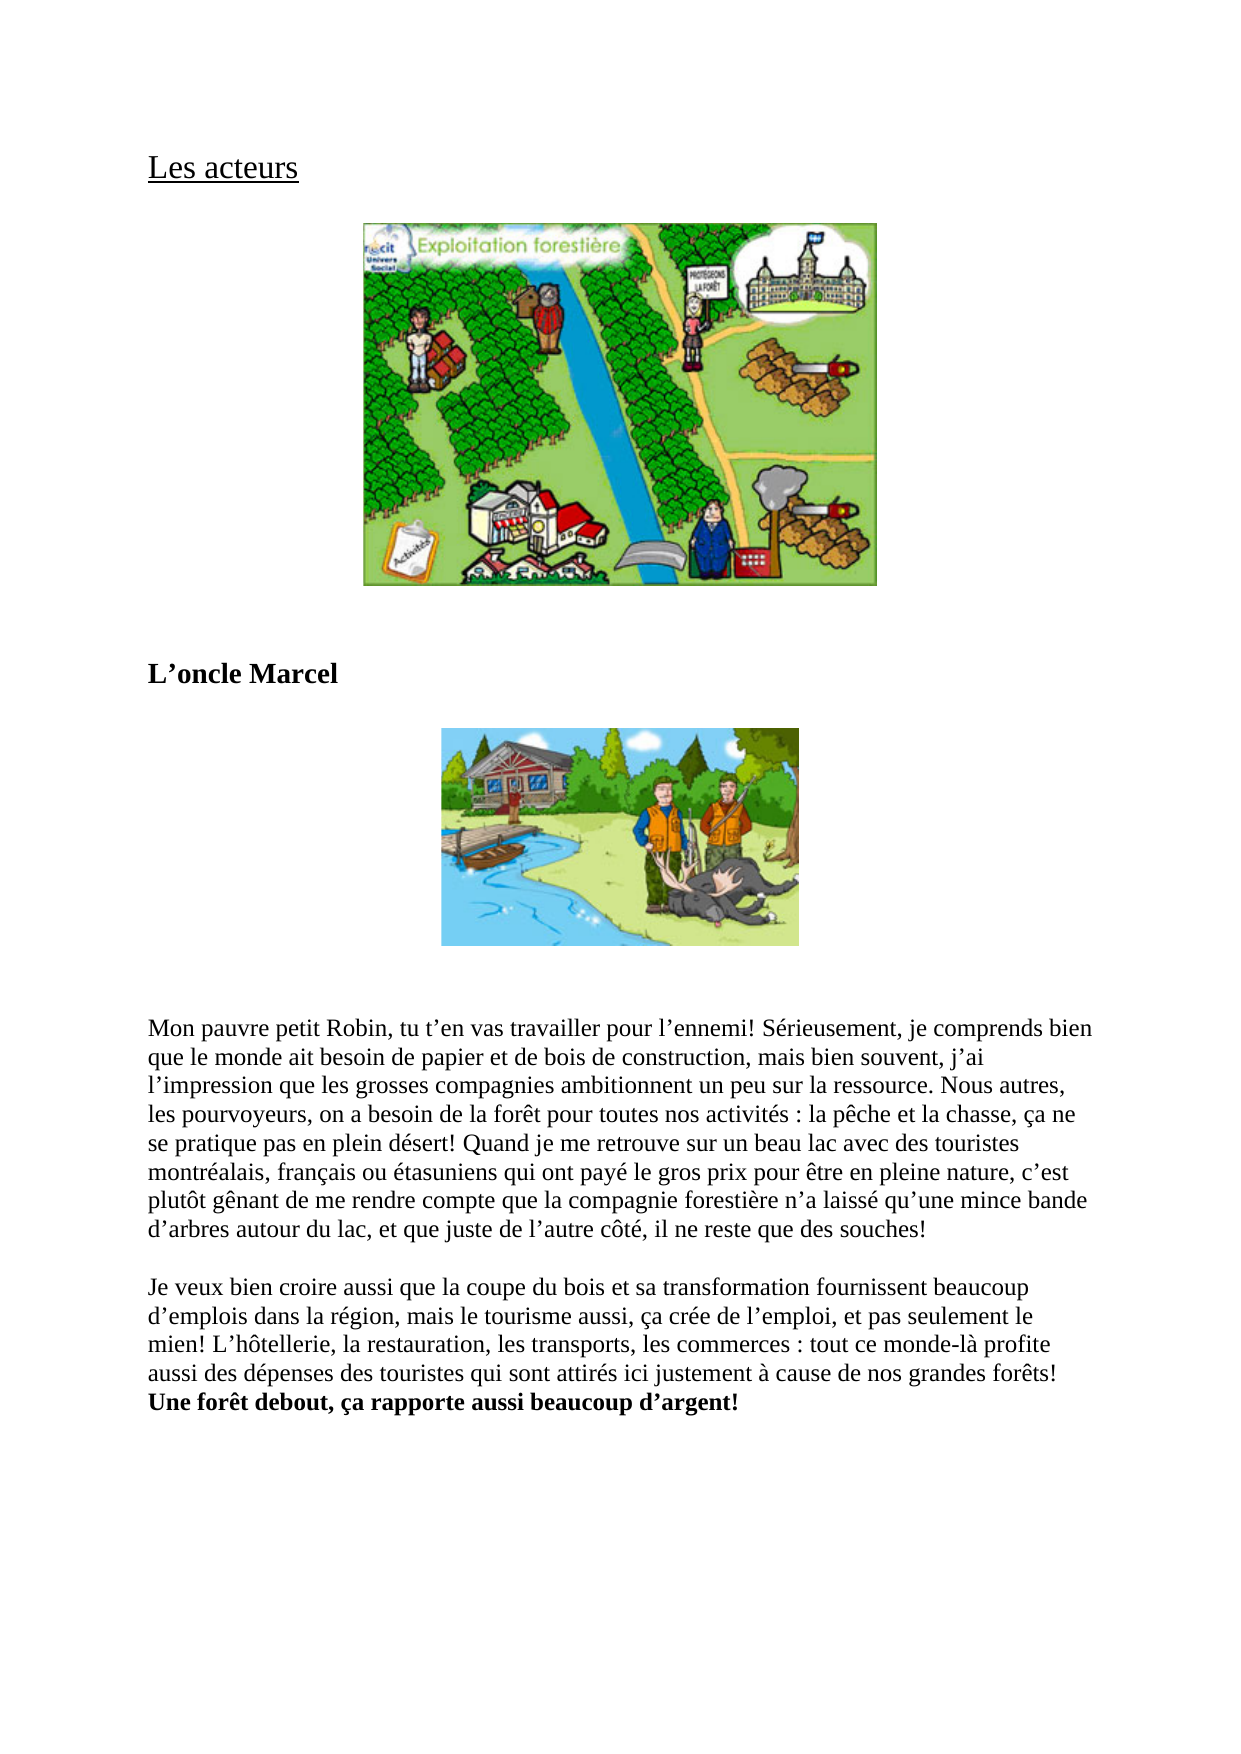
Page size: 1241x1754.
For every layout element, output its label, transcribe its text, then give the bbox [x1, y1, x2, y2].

text Les acteurs [148, 148, 1092, 186]
picture [441, 728, 799, 946]
text Je veux bien croire aussi que la coupe du bois et sa transformation fournissent beaucoup d’emplois dans la région, mais le tourisme aussi, ça crée de l’emploi, et pas seulement le mien! L’hôtellerie, la restauration, les transports, les commerces : tout ce monde-là profite aussi des dépenses des touristes qui sont attirés ici justement à cause de nos grandes forêts! Une forêt debout, ça rapporte aussi beaucoup d’argent! [148, 1272, 1092, 1416]
text Mon pauvre petit Robin, tu t’en vas travailler pour l’ennemi! Sérieusement, je comprends bien que le monde ait besoin de papier et de bois de construction, mais bien souvent, j’ai l’impression que les grosses compagnies ambitionnent un peu sur la ressource. Nous autres, les pourvoyeurs, on a besoin de la forêt pour toutes nos activités : la pêche et la chasse, ça ne se pratique pas en plein désert! Quand je me retrouve sur un beau lac avec des touristes montréalais, français ou étasuniens qui ont payé le gros prix pour être en pleine nature, c’est plutôt gênant de me rendre compte que la compagnie forestière n’a laissé qu’une mince bande d’arbres autour du lac, et que juste de l’autre côté, il ne reste que des souches! [148, 1013, 1092, 1243]
text L’oncle Marcel [148, 657, 1092, 690]
picture [363, 223, 877, 586]
